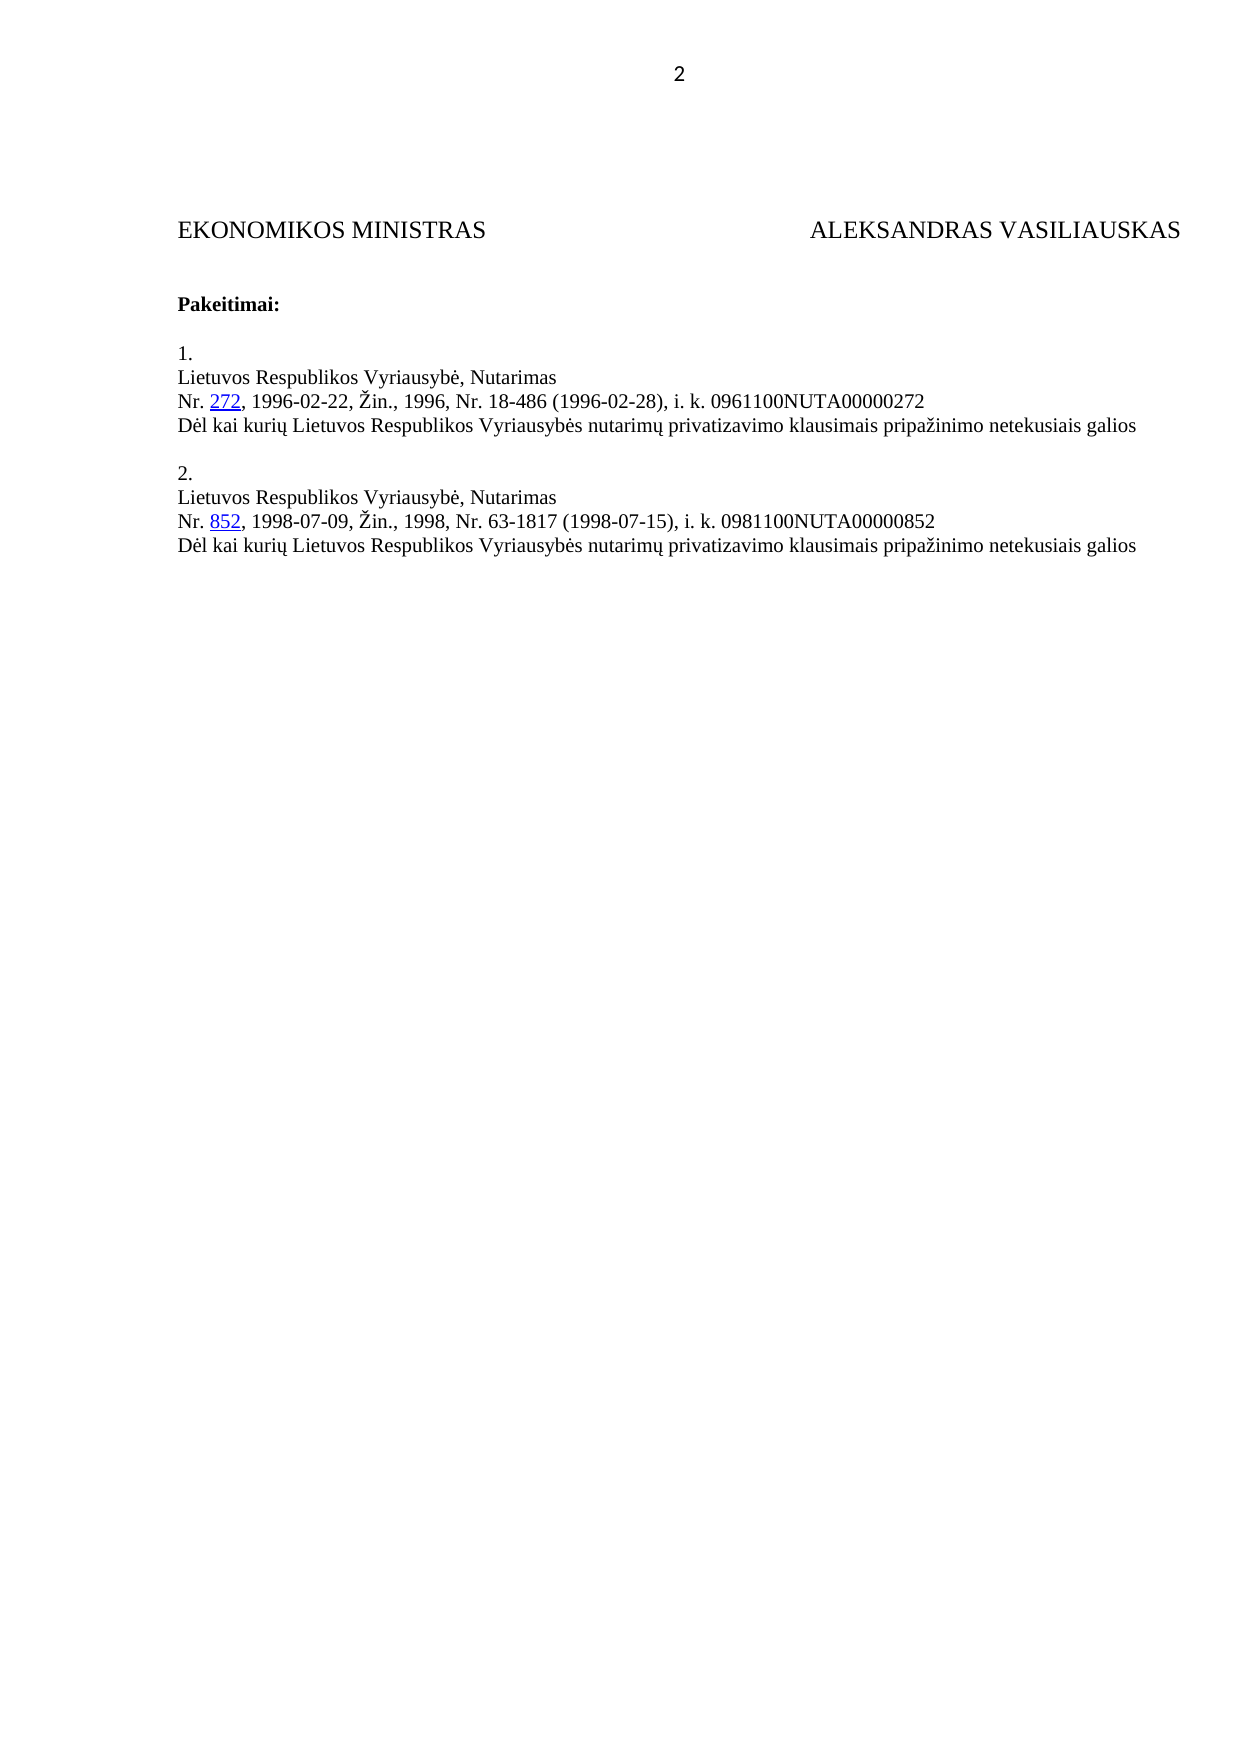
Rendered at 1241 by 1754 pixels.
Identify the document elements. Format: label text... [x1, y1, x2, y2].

text Nr. 272, 1996-02-22, Žin., 1996, Nr. 18-486 (1996-02-28), i. k. 0961100NUTA00000272 [177, 389, 1181, 413]
text EKONOMIKOS MINISTRAS ALEKSANDRAS VASILIAUSKAS [177, 216, 1181, 244]
text Pakeitimai: [177, 292, 1181, 316]
text Lietuvos Respublikos Vyriausybė, Nutarimas [177, 364, 1181, 389]
text Dėl kai kurių Lietuvos Respublikos Vyriausybės nutarimų privatizavimo klausimais pripažinimo netekusiais galios [177, 533, 1181, 557]
text 2. [177, 461, 1181, 485]
text Nr. 852, 1998-07-09, Žin., 1998, Nr. 63-1817 (1998-07-15), i. k. 0981100NUTA00000852 [177, 509, 1181, 533]
text Dėl kai kurių Lietuvos Respublikos Vyriausybės nutarimų privatizavimo klausimais pripažinimo netekusiais galios [177, 413, 1181, 437]
text Lietuvos Respublikos Vyriausybė, Nutarimas [177, 485, 1181, 509]
text 1. [177, 341, 1181, 364]
